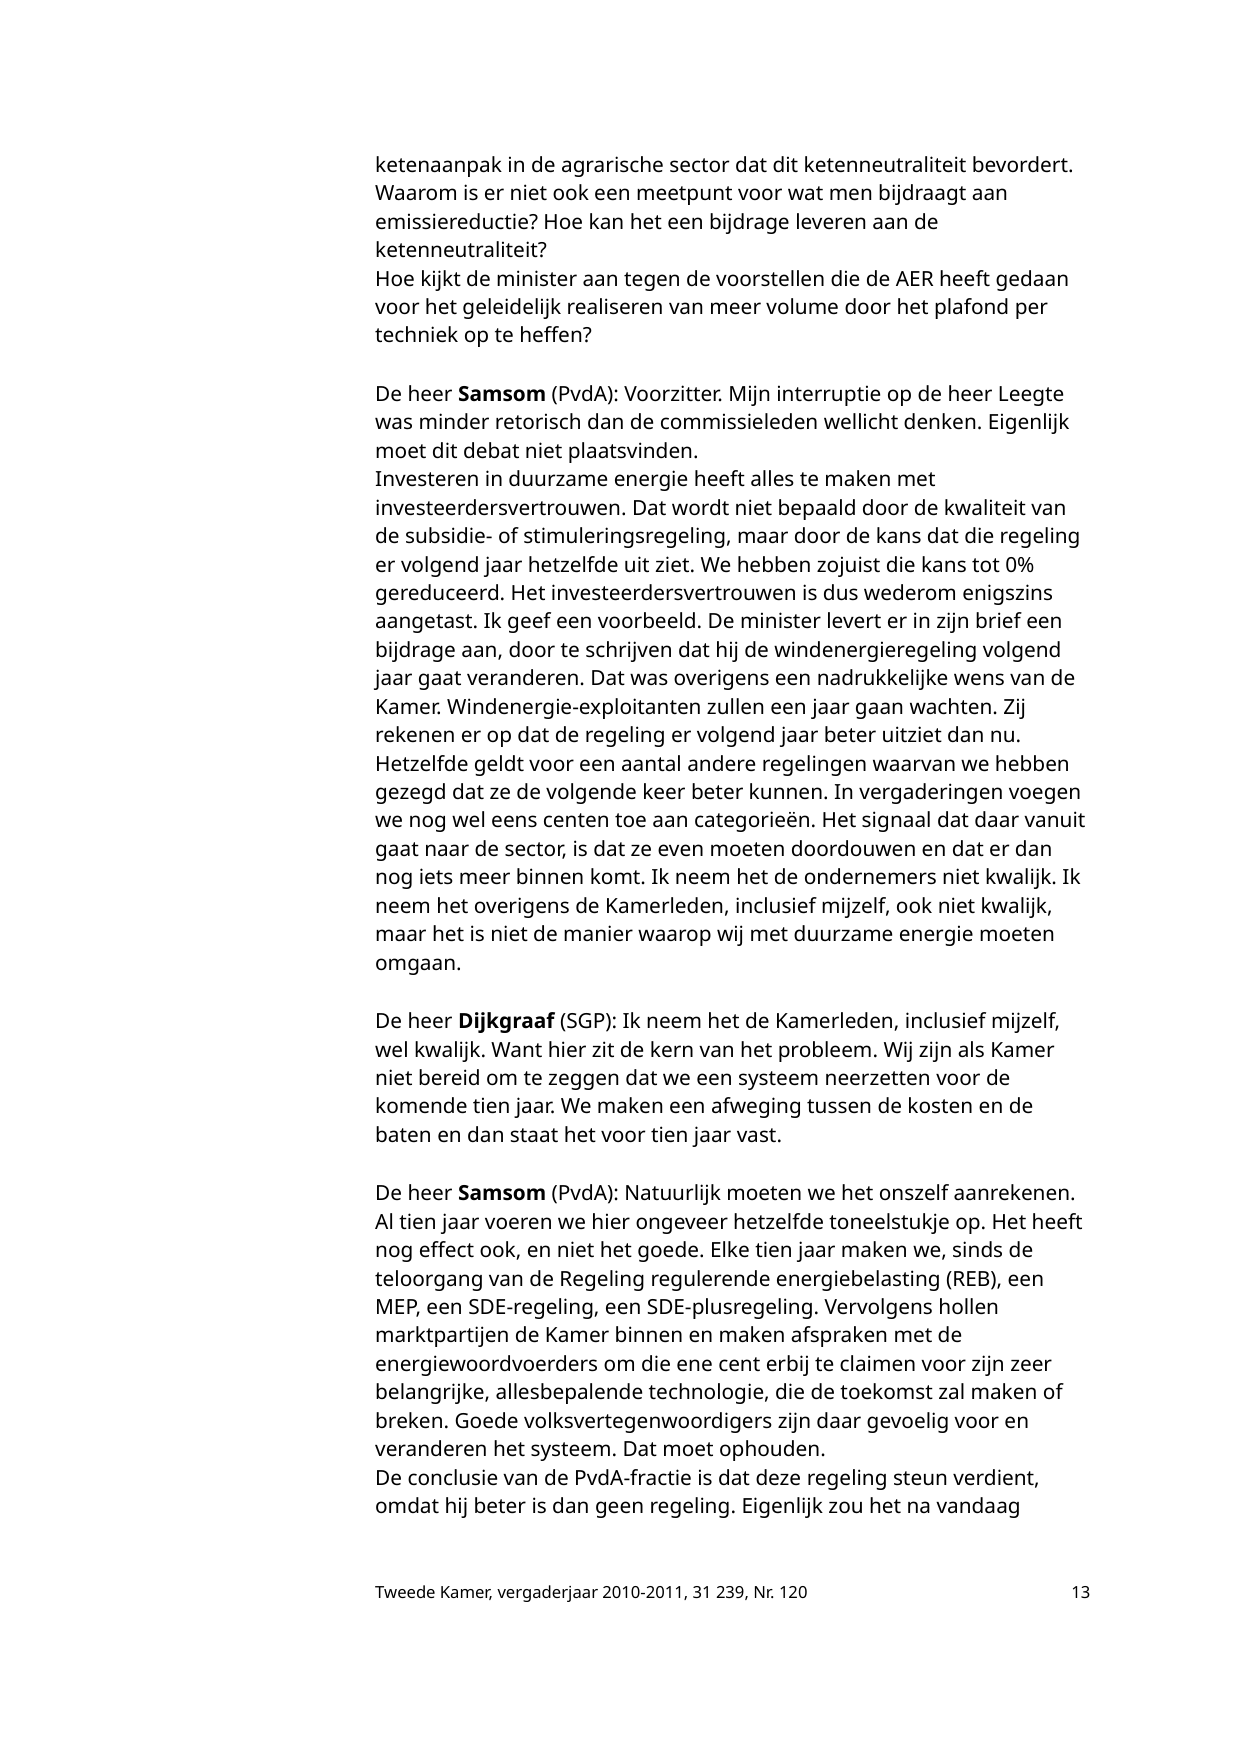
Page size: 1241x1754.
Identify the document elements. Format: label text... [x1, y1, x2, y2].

text De heer Dijkgraaf (SGP): Ik neem het de Kamerleden, inclusief mijzelf, wel kwalijk. Want hier zit de kern van het probleem. Wij zijn als Kamer niet bereid om te zeggen dat we een systeem neerzetten voor de komende tien jaar. We maken een afweging tussen de kosten en de baten en dan staat het voor tien jaar vast. [375, 1006, 1090, 1148]
text Hoe kijkt de minister aan tegen de voorstellen die de AER heeft gedaan voor het geleidelijk realiseren van meer volume door het plafond per techniek op te heffen? [375, 264, 1090, 349]
text ketenaanpak in de agrarische sector dat dit ketenneutraliteit bevordert. Waarom is er niet ook een meetpunt voor wat men bijdraagt aan emissiereductie? Hoe kan het een bijdrage leveren aan de ketenneutraliteit? [375, 150, 1090, 264]
text Investeren in duurzame energie heeft alles te maken met investeerdersvertrouwen. Dat wordt niet bepaald door de kwaliteit van de subsidie- of stimuleringsregeling, maar door de kans dat die regeling er volgend jaar hetzelfde uit ziet. We hebben zojuist die kans tot 0% gereduceerd. Het investeerdersvertrouwen is dus wederom enigszins aangetast. Ik geef een voorbeeld. De minister levert er in zijn brief een bijdrage aan, door te schrijven dat hij de windenergieregeling volgend jaar gaat veranderen. Dat was overigens een nadrukkelijke wens van de Kamer. Windenergie-exploitanten zullen een jaar gaan wachten. Zij rekenen er op dat de regeling er volgend jaar beter uitziet dan nu. Hetzelfde geldt voor een aantal andere regelingen waarvan we hebben gezegd dat ze de volgende keer beter kunnen. In vergaderingen voegen we nog wel eens centen toe aan categorieën. Het signaal dat daar vanuit gaat naar de sector, is dat ze even moeten doordouwen en dat er dan nog iets meer binnen komt. Ik neem het de ondernemers niet kwalijk. Ik neem het overigens de Kamerleden, inclusief mijzelf, ook niet kwalijk, maar het is niet de manier waarop wij met duurzame energie moeten omgaan. [375, 464, 1090, 976]
text De heer Samsom (PvdA): Natuurlijk moeten we het onszelf aanrekenen. Al tien jaar voeren we hier ongeveer hetzelfde toneelstukje op. Het heeft nog effect ook, en niet het goede. Elke tien jaar maken we, sinds de teloorgang van de Regeling regulerende energiebelasting (REB), een MEP, een SDE-regeling, een SDE-plusregeling. Vervolgens hollen marktpartijen de Kamer binnen en maken afspraken met de energiewoordvoerders om die ene cent erbij te claimen voor zijn zeer belangrijke, allesbepalende technologie, die de toekomst zal maken of breken. Goede volksvertegenwoordigers zijn daar gevoelig voor en veranderen het systeem. Dat moet ophouden. [375, 1178, 1090, 1463]
text De heer Samsom (PvdA): Voorzitter. Mijn interruptie op de heer Leegte was minder retorisch dan de commissieleden wellicht denken. Eigenlijk moet dit debat niet plaatsvinden. [375, 379, 1090, 464]
text De conclusie van de PvdA-fractie is dat deze regeling steun verdient, omdat hij beter is dan geen regeling. Eigenlijk zou het na vandaag [375, 1463, 1090, 1520]
